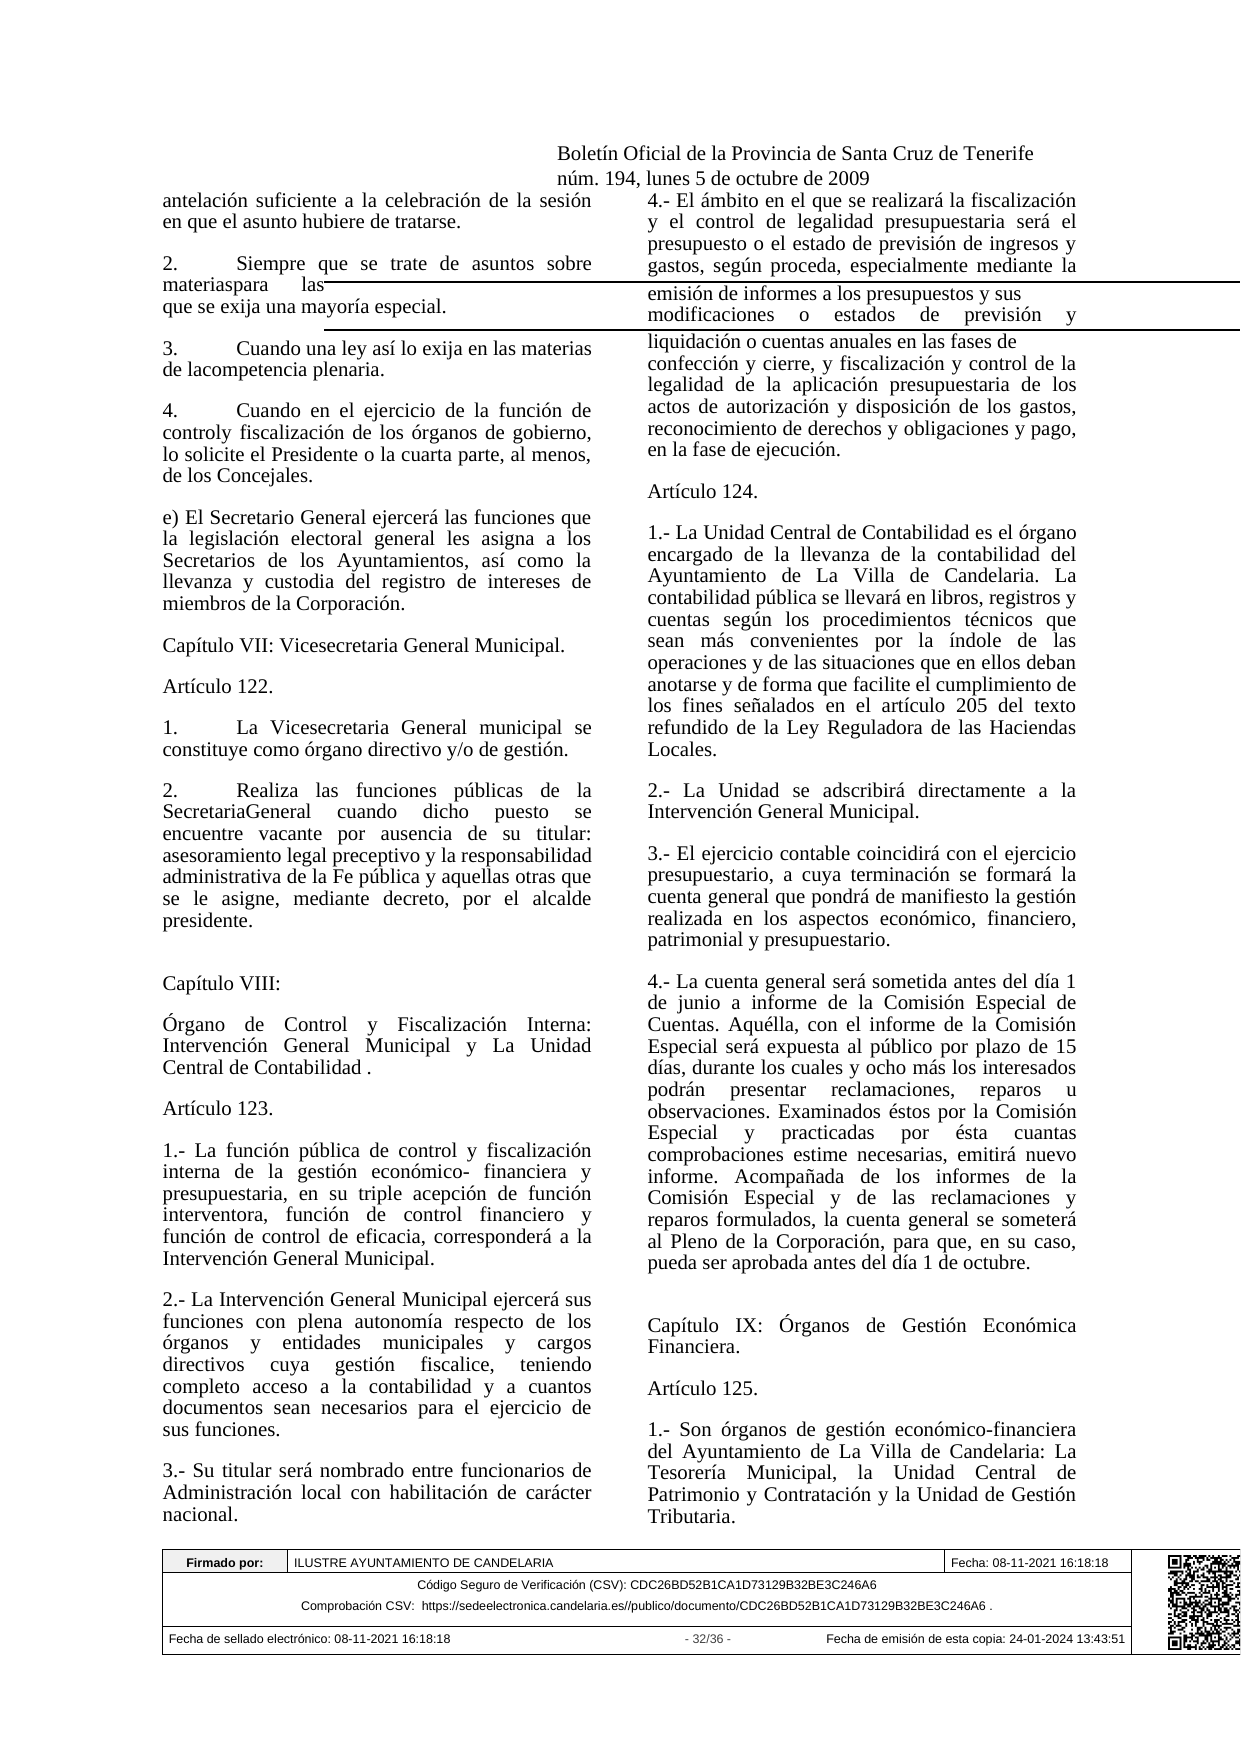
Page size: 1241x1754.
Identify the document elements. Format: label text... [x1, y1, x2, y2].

list antelación suficiente a la celebración de la sesión en que el asunto hubiere de tratarse. [162, 190, 592, 233]
text Artículo 125. [647, 1378, 1077, 1400]
text Capítulo IX: Órganos de Gestión Económica Financiera. [647, 1315, 1077, 1358]
text 4.- La cuenta general será sometida antes del día 1 de junio a informe de la Comisión Especial de Cuentas. Aquélla, con el informe de la Comisión Especial será expuesta al público por plazo de 15 días, durante los cuales y ocho más los interesados podrán presentar reclamaciones, reparos u observaciones. Examinados éstos por la Comisión Especial y practicadas por ésta cuantas comprobaciones estime necesarias, emitirá nuevo informe. Acompañada de los informes de la Comisión Especial y de las reclamaciones y reparos formulados, la cuenta general se someterá al Pleno de la Corporación, para que, en su caso, pueda ser aprobada antes del día 1 de octubre. [647, 971, 1077, 1274]
text Artículo 123. [162, 1099, 592, 1120]
text Capítulo VIII: [162, 973, 592, 994]
list Realiza las funciones públicas de la SecretariaGeneral cuando dicho puesto se encuentre vacante por ausencia de su titular: asesoramiento legal preceptivo y la responsabilidad administrativa de la Fe pública y aquellas otras que se le asigne, mediante decreto, por el alcalde presidente. [162, 780, 592, 932]
text liquidación o cuentas anuales en las fases de confección y cierre, y fiscalización y control de la legalidad de la aplicación presupuestaria de los actos de autorización y disposición de los gastos, reconocimiento de derechos y obligaciones y pago, en la fase de ejecución. [647, 331, 1077, 461]
text 1.- La función pública de control y fiscalización interna de la gestión económico- financiera y presupuestaria, en su triple acepción de función interventora, función de control financiero y función de control de eficacia, corresponderá a la Intervención General Municipal. [162, 1140, 592, 1270]
list Cuando en el ejercicio de la función de controly fiscalización de los órganos de gobierno, lo solicite el Presidente o la cuarta parte, al menos, de los Concejales. [162, 401, 592, 487]
list Cuando una ley así lo exija en las materias de lacompetencia plenaria. [162, 338, 592, 381]
text Capítulo VII: Vicesecretaria General Municipal. [162, 635, 592, 656]
text 2.- La Intervención General Municipal ejercerá sus funciones con plena autonomía respecto de los órganos y entidades municipales y cargos directivos cuya gestión fiscalice, teniendo completo acceso a la contabilidad y a cuantos documentos sean necesarios para el ejercicio de sus funciones. [162, 1289, 592, 1441]
text emisión de informes a los presupuestos y sus modificaciones o estados de previsión y [647, 283, 1077, 329]
text 1.- La Unidad Central de Contabilidad es el órgano encargado de la llevanza de la contabilidad del Ayuntamiento de La Villa de Candelaria. La contabilidad pública se llevará en libros, registros y cuentas según los procedimientos técnicos que sean más convenientes por la índole de las operaciones y de las situaciones que en ellos deban anotarse y de forma que facilite el cumplimiento de los fines señalados en el artículo 205 del texto refundido de la Ley Reguladora de las Haciendas Locales. [647, 522, 1077, 761]
list La Vicesecretaria General municipal se constituye como órgano directivo y/o de gestión. [162, 717, 592, 761]
text 2.- La Unidad se adscribirá directamente a la Intervención General Municipal. [647, 780, 1077, 823]
text Artículo 124. [647, 481, 1077, 503]
text Órgano de Control y Fiscalización Interna: Intervención General Municipal y La Unidad Central de Contabilidad . [162, 1014, 592, 1079]
text 3.- El ejercicio contable coincidirá con el ejercicio presupuestario, a cuya terminación se formará la cuenta general que pondrá de manifiesto la gestión realizada en los aspectos económico, financiero, patrimonial y presupuestario. [647, 843, 1077, 951]
list Siempre que se trate de asuntos sobre materiaspara las que se exija una mayoría especial. [162, 253, 592, 318]
text 3.- Su titular será nombrado entre funcionarios de Administración local con habilitación de carácter nacional. [162, 1461, 592, 1526]
text 4.- El ámbito en el que se realizará la fiscalización y el control de legalidad presupuestaria será el presupuesto o el estado de previsión de ingresos y gastos, según proceda, especialmente mediante la [647, 190, 1077, 281]
text 1.- Son órganos de gestión económico-financiera del Ayuntamiento de La Villa de Candelaria: La Tesorería Municipal, la Unidad Central de Patrimonio y Contratación y la Unidad de Gestión Tributaria. [647, 1419, 1077, 1528]
text e) El Secretario General ejercerá las funciones que la legislación electoral general les asigna a los Secretarios de los Ayuntamientos, así como la llevanza y custodia del registro de intereses de miembros de la Corporación. [162, 507, 592, 615]
text Artículo 122. [162, 676, 592, 698]
